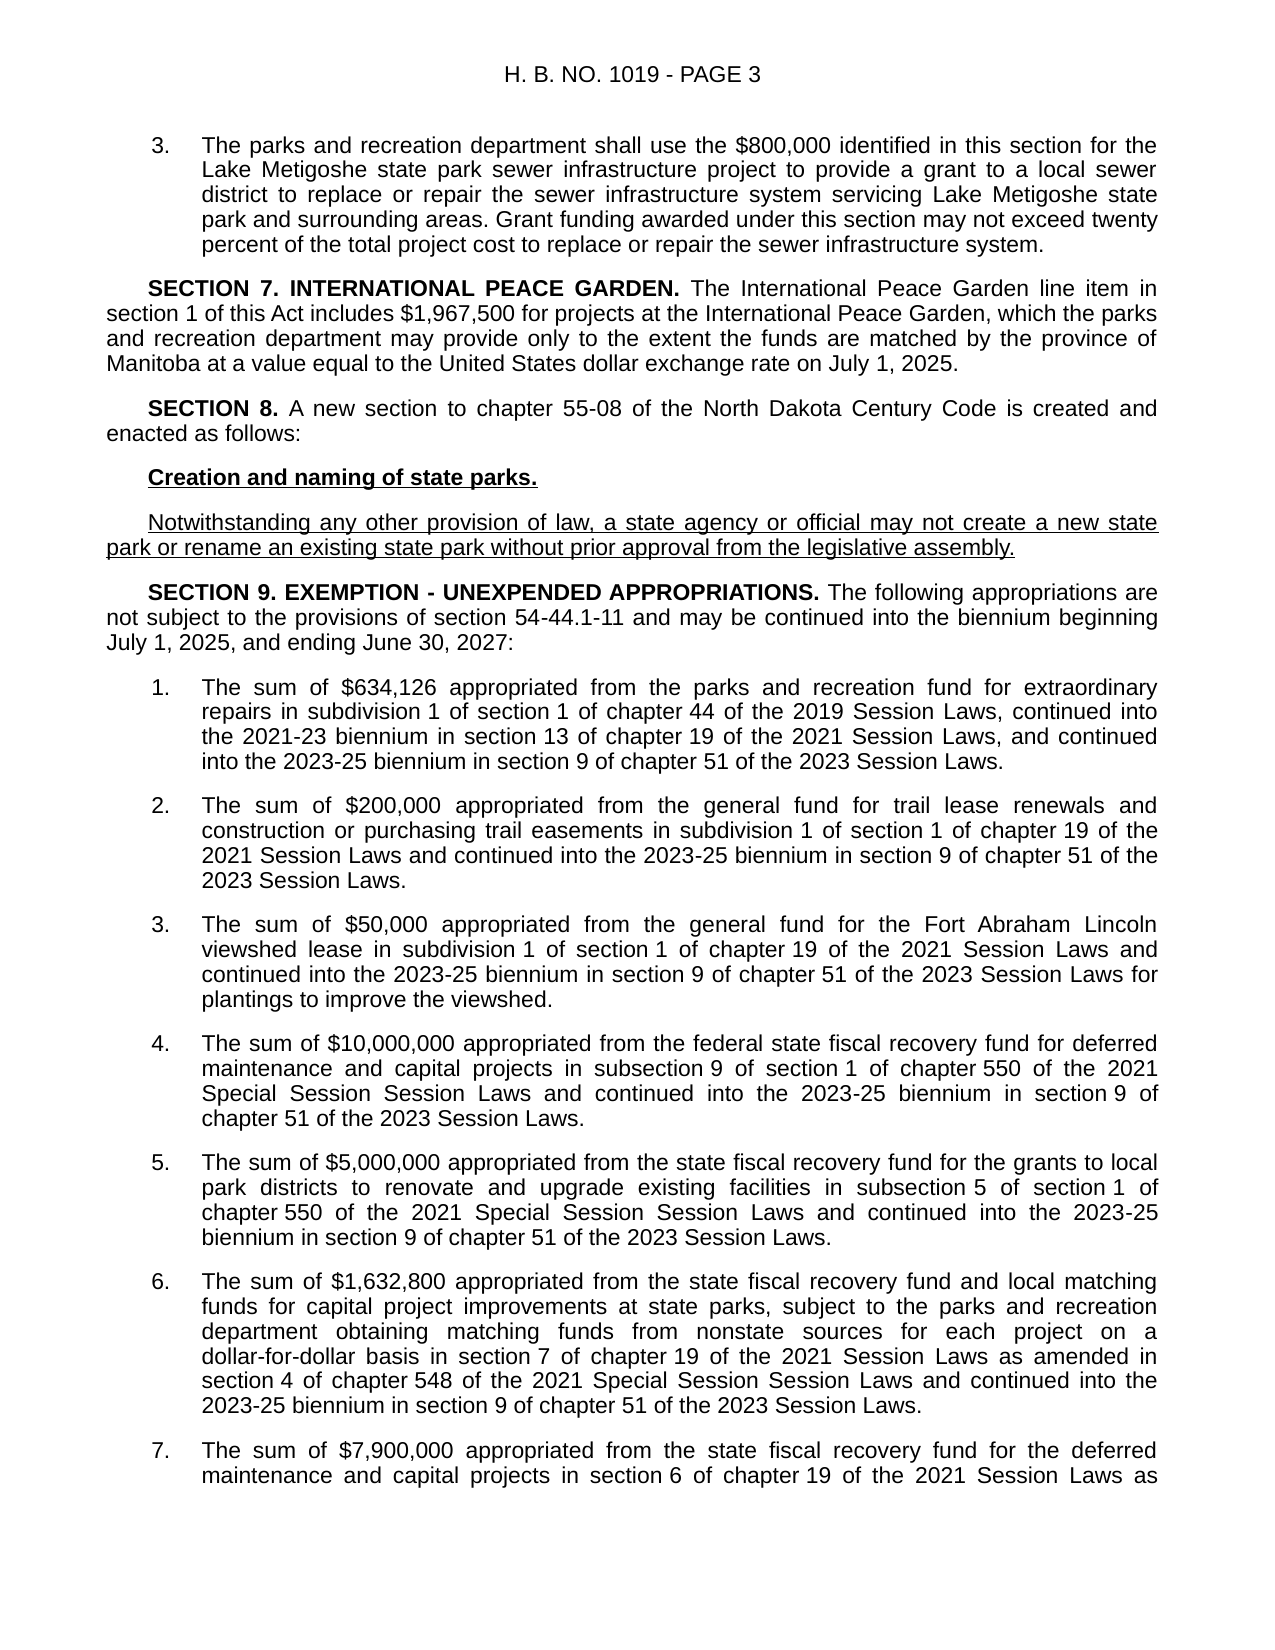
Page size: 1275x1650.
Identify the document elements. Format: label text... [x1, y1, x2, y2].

subtitle Creation and naming of state parks. [106, 466, 1158, 491]
text 1. The sum of $634,126 appropriated from the parks and recreation fund for extraordinary repairs in subdivision 1 of section 1 of chapter 44 of the 2019 Session Laws, continued into the 2021‑23 biennium in section 13 of chapter 19 of the 2021 Session Laws, and continued into the 2023‑25 biennium in section 9 of chapter 51 of the 2023 Session Laws. [106, 675, 1158, 774]
text Notwithstanding any other provision of law, a state agency or official may not create a new state park or rename an existing state park without prior approval from the legislative assembly. [106, 511, 1158, 561]
text 6. The sum of $1,632,800 appropriated from the state fiscal recovery fund and local matching funds for capital project improvements at state parks, subject to the parks and recreation department obtaining matching funds from nonstate sources for each project on a dollar‑for‑dollar basis in section 7 of chapter 19 of the 2021 Session Laws as amended in section 4 of chapter 548 of the 2021 Special Session Session Laws and continued into the 2023‑25 biennium in section 9 of chapter 51 of the 2023 Session Laws. [106, 1270, 1158, 1419]
text 3. The parks and recreation department shall use the $800,000 identified in this section for the Lake Metigoshe state park sewer infrastructure project to provide a grant to a local sewer district to replace or repair the sewer infrastructure system servicing Lake Metigoshe state park and surrounding areas. Grant funding awarded under this section may not exceed twenty percent of the total project cost to replace or repair the sewer infrastructure system. [106, 133, 1158, 257]
text 3. The sum of $50,000 appropriated from the general fund for the Fort Abraham Lincoln viewshed lease in subdivision 1 of section 1 of chapter 19 of the 2021 Session Laws and continued into the 2023‑25 biennium in section 9 of chapter 51 of the 2023 Session Laws for plantings to improve the viewshed. [106, 913, 1158, 1012]
text 2. The sum of $200,000 appropriated from the general fund for trail lease renewals and construction or purchasing trail easements in subdivision 1 of section 1 of chapter 19 of the 2021 Session Laws and continued into the 2023‑25 biennium in section 9 of chapter 51 of the 2023 Session Laws. [106, 794, 1158, 893]
text 7. The sum of $7,900,000 appropriated from the state fiscal recovery fund for the deferred maintenance and capital projects in section 6 of chapter 19 of the 2021 Session Laws as [106, 1438, 1158, 1488]
text SECTION 8. A new section to chapter 55‑08 of the North Dakota Century Code is created and enacted as follows: [106, 396, 1158, 446]
text 5. The sum of $5,000,000 appropriated from the state fiscal recovery fund for the grants to local park districts to renovate and upgrade existing facilities in subsection 5 of section 1 of chapter 550 of the 2021 Special Session Session Laws and continued into the 2023‑25 biennium in section 9 of chapter 51 of the 2023 Session Laws. [106, 1151, 1158, 1250]
text SECTION 9. EXEMPTION - UNEXPENDED APPROPRIATIONS. The following appropriations are not subject to the provisions of section 54‑44.1‑11 and may be continued into the biennium beginning July 1, 2025, and ending June 30, 2027: [106, 581, 1158, 655]
text 4. The sum of $10,000,000 appropriated from the federal state fiscal recovery fund for deferred maintenance and capital projects in subsection 9 of section 1 of chapter 550 of the 2021 Special Session Session Laws and continued into the 2023‑25 biennium in section 9 of chapter 51 of the 2023 Session Laws. [106, 1032, 1158, 1131]
text SECTION 7. INTERNATIONAL PEACE GARDEN. The International Peace Garden line item in section 1 of this Act includes $1,967,500 for projects at the International Peace Garden, which the parks and recreation department may provide only to the extent the funds are matched by the province of Manitoba at a value equal to the United States dollar exchange rate on July 1, 2025. [106, 277, 1158, 376]
